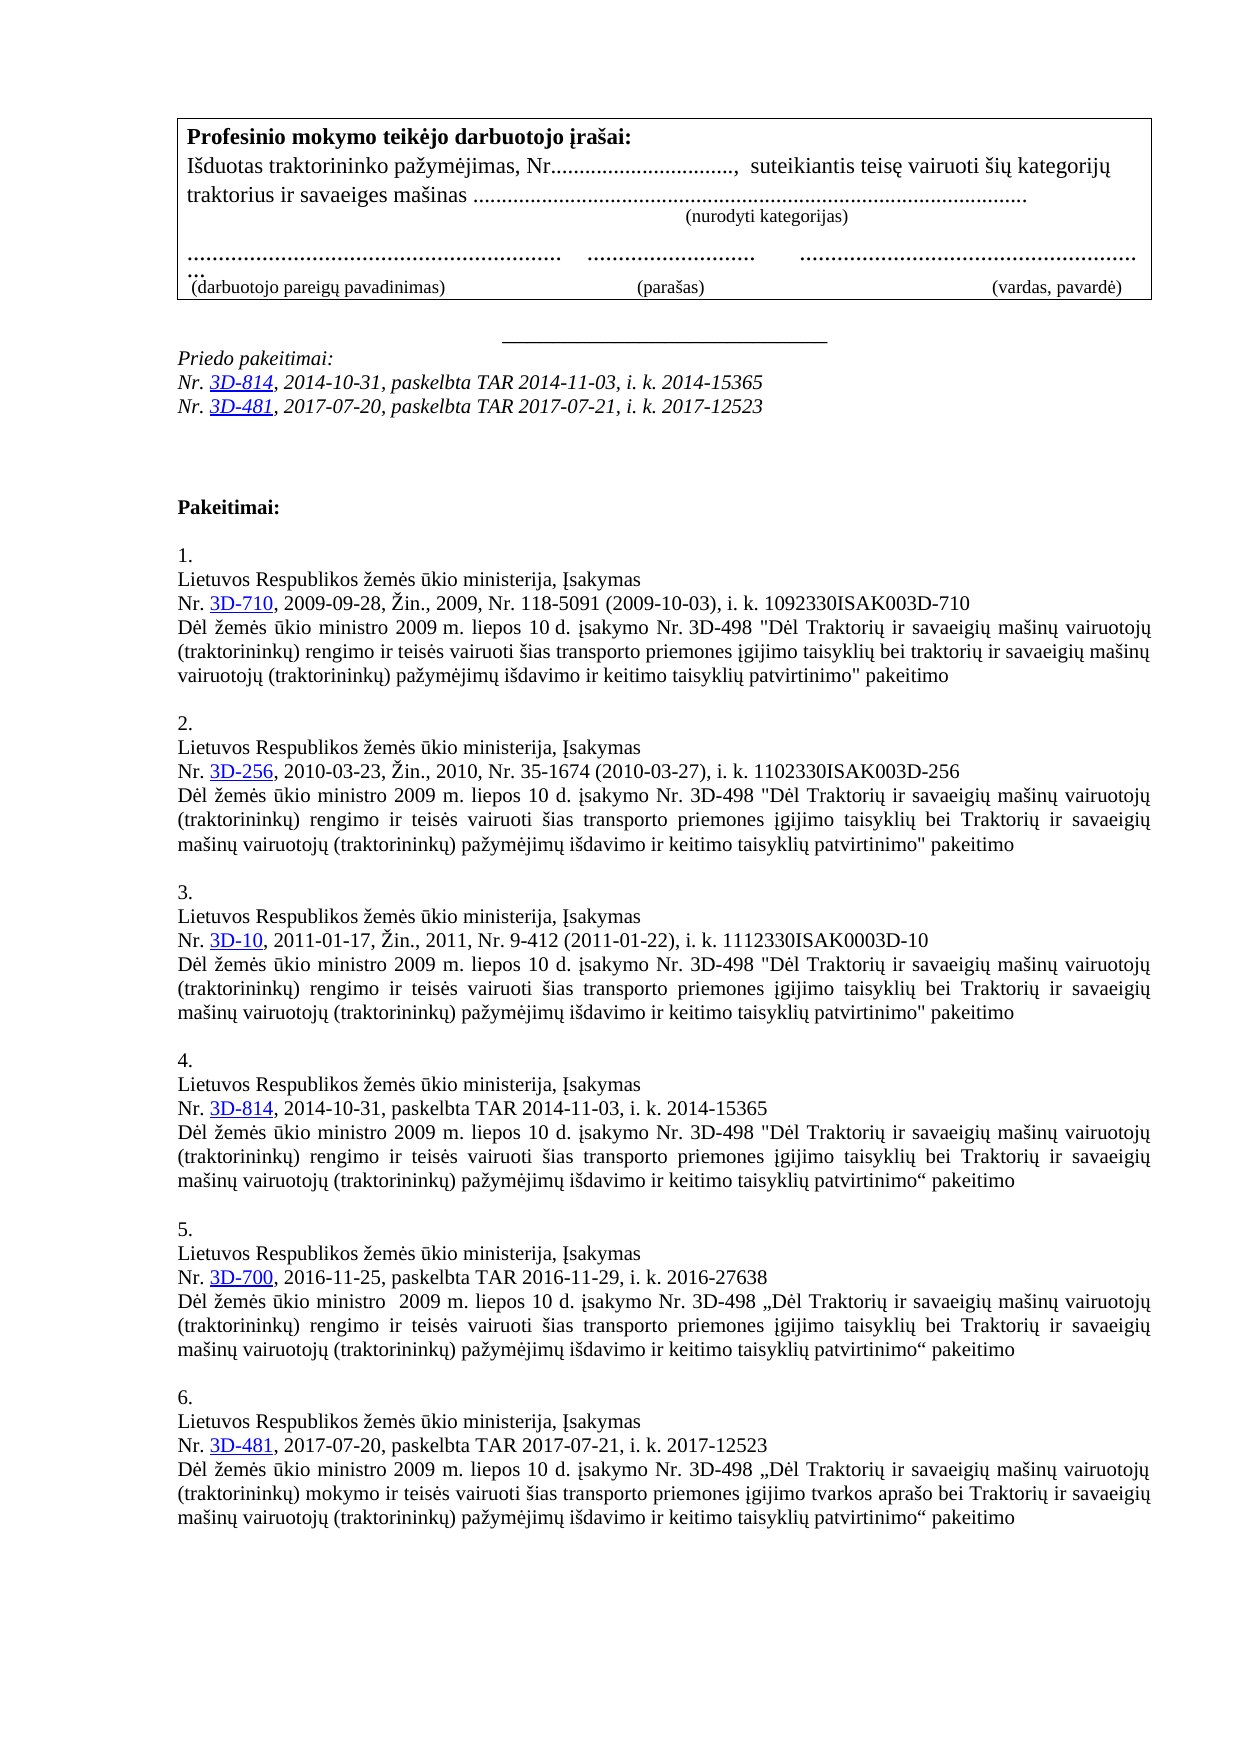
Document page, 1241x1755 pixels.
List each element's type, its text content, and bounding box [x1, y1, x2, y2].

text Nr. 3D-10, 2011-01-17, Žin., 2011, Nr. 9-412 (2011-01-22), i. k. 1112330ISAK0003D-10 [177, 928, 1152, 952]
text Profesinio mokymo teikėjo darbuotojo įrašai: Išduotas traktorininko pažymėjimas, Nr................................, suteikiantis teisę vairuoti šių kategorijų traktorius ir savaeiges mašinas ................................................................................................. [178, 119, 1151, 206]
text 3. [177, 879, 1152, 904]
text Dėl žemės ūkio ministro 2009 m. liepos 10 d. įsakymo Nr. 3D-498 „Dėl Traktorių ir savaeigių mašinų vairuotojų (traktorininkų) mokymo ir teisės vairuoti šias transporto priemones įgijimo tvarkos aprašo bei Traktorių ir savaeigių mašinų vairuotojų (traktorininkų) pažymėjimų išdavimo ir keitimo taisyklių patvirtinimo“ pakeitimo [177, 1457, 1152, 1529]
text 6. [177, 1385, 1152, 1409]
text ............................................................ ........................... ......................................................... [178, 244, 1151, 277]
text 4. [177, 1048, 1152, 1072]
text Lietuvos Respublikos žemės ūkio ministerija, Įsakymas [177, 1241, 1152, 1264]
text Nr. 3D-814, 2014-10-31, paskelbta TAR 2014-11-03, i. k. 2014-15365 [177, 1096, 1152, 1120]
text Nr. 3D-710, 2009-09-28, Žin., 2009, Nr. 118-5091 (2009-10-03), i. k. 1092330ISAK003D-710 [177, 591, 1152, 615]
text 5. [177, 1216, 1152, 1241]
text Lietuvos Respublikos žemės ūkio ministerija, Įsakymas [177, 904, 1152, 928]
text Priedo pakeitimai: [177, 346, 1152, 369]
text (nurodyti kategorijas) [178, 206, 1151, 225]
text Lietuvos Respublikos žemės ūkio ministerija, Įsakymas [177, 735, 1152, 759]
text Dėl žemės ūkio ministro 2009 m. liepos 10 d. įsakymo Nr. 3D-498 "Dėl Traktorių ir savaeigių mašinų vairuotojų (traktorininkų) rengimo ir teisės vairuoti šias transporto priemones įgijimo taisyklių bei Traktorių ir savaeigių mašinų vairuotojų (traktorininkų) pažymėjimų išdavimo ir keitimo taisyklių patvirtinimo" pakeitimo [177, 783, 1152, 856]
text Dėl žemės ūkio ministro 2009 m. liepos 10 d. įsakymo Nr. 3D-498 "Dėl Traktorių ir savaeigių mašinų vairuotojų (traktorininkų) rengimo ir teisės vairuoti šias transporto priemones įgijimo taisyklių bei Traktorių ir savaeigių mašinų vairuotojų (traktorininkų) pažymėjimų išdavimo ir keitimo taisyklių patvirtinimo" pakeitimo [177, 952, 1152, 1024]
text Dėl žemės ūkio ministro 2009 m. liepos 10 d. įsakymo Nr. 3D-498 "Dėl Traktorių ir savaeigių mašinų vairuotojų (traktorininkų) rengimo ir teisės vairuoti šias transporto priemones įgijimo taisyklių bei Traktorių ir savaeigių mašinų vairuotojų (traktorininkų) pažymėjimų išdavimo ir keitimo taisyklių patvirtinimo“ pakeitimo [177, 1120, 1152, 1192]
text 2. [177, 711, 1152, 735]
text Pakeitimai: [177, 494, 1152, 519]
text Lietuvos Respublikos žemės ūkio ministerija, Įsakymas [177, 567, 1152, 591]
text (darbuotojo pareigų pavadinimas) (parašas) (vardas, pavardė) [178, 277, 1151, 299]
text 1. [177, 543, 1152, 567]
text Nr. 3D-700, 2016-11-25, paskelbta TAR 2016-11-29, i. k. 2016-27638 [177, 1264, 1152, 1289]
text __________________________ [177, 317, 1152, 346]
text Dėl žemės ūkio ministro 2009 m. liepos 10 d. įsakymo Nr. 3D-498 „Dėl Traktorių ir savaeigių mašinų vairuotojų (traktorininkų) rengimo ir teisės vairuoti šias transporto priemones įgijimo taisyklių bei Traktorių ir savaeigių mašinų vairuotojų (traktorininkų) pažymėjimų išdavimo ir keitimo taisyklių patvirtinimo“ pakeitimo [177, 1289, 1152, 1361]
text Dėl žemės ūkio ministro 2009 m. liepos 10 d. įsakymo Nr. 3D-498 "Dėl Traktorių ir savaeigių mašinų vairuotojų (traktorininkų) rengimo ir teisės vairuoti šias transporto priemones įgijimo taisyklių bei traktorių ir savaeigių mašinų vairuotojų (traktorininkų) pažymėjimų išdavimo ir keitimo taisyklių patvirtinimo" pakeitimo [177, 615, 1152, 687]
text Nr. 3D-481, 2017-07-20, paskelbta TAR 2017-07-21, i. k. 2017-12523 [177, 1433, 1152, 1457]
text Nr. 3D-481, 2017-07-20, paskelbta TAR 2017-07-21, i. k. 2017-12523 [177, 394, 1152, 418]
text Lietuvos Respublikos žemės ūkio ministerija, Įsakymas [177, 1409, 1152, 1433]
text Nr. 3D-256, 2010-03-23, Žin., 2010, Nr. 35-1674 (2010-03-27), i. k. 1102330ISAK003D-256 [177, 759, 1152, 783]
text Nr. 3D-814, 2014-10-31, paskelbta TAR 2014-11-03, i. k. 2014-15365 [177, 369, 1152, 394]
text Lietuvos Respublikos žemės ūkio ministerija, Įsakymas [177, 1072, 1152, 1096]
